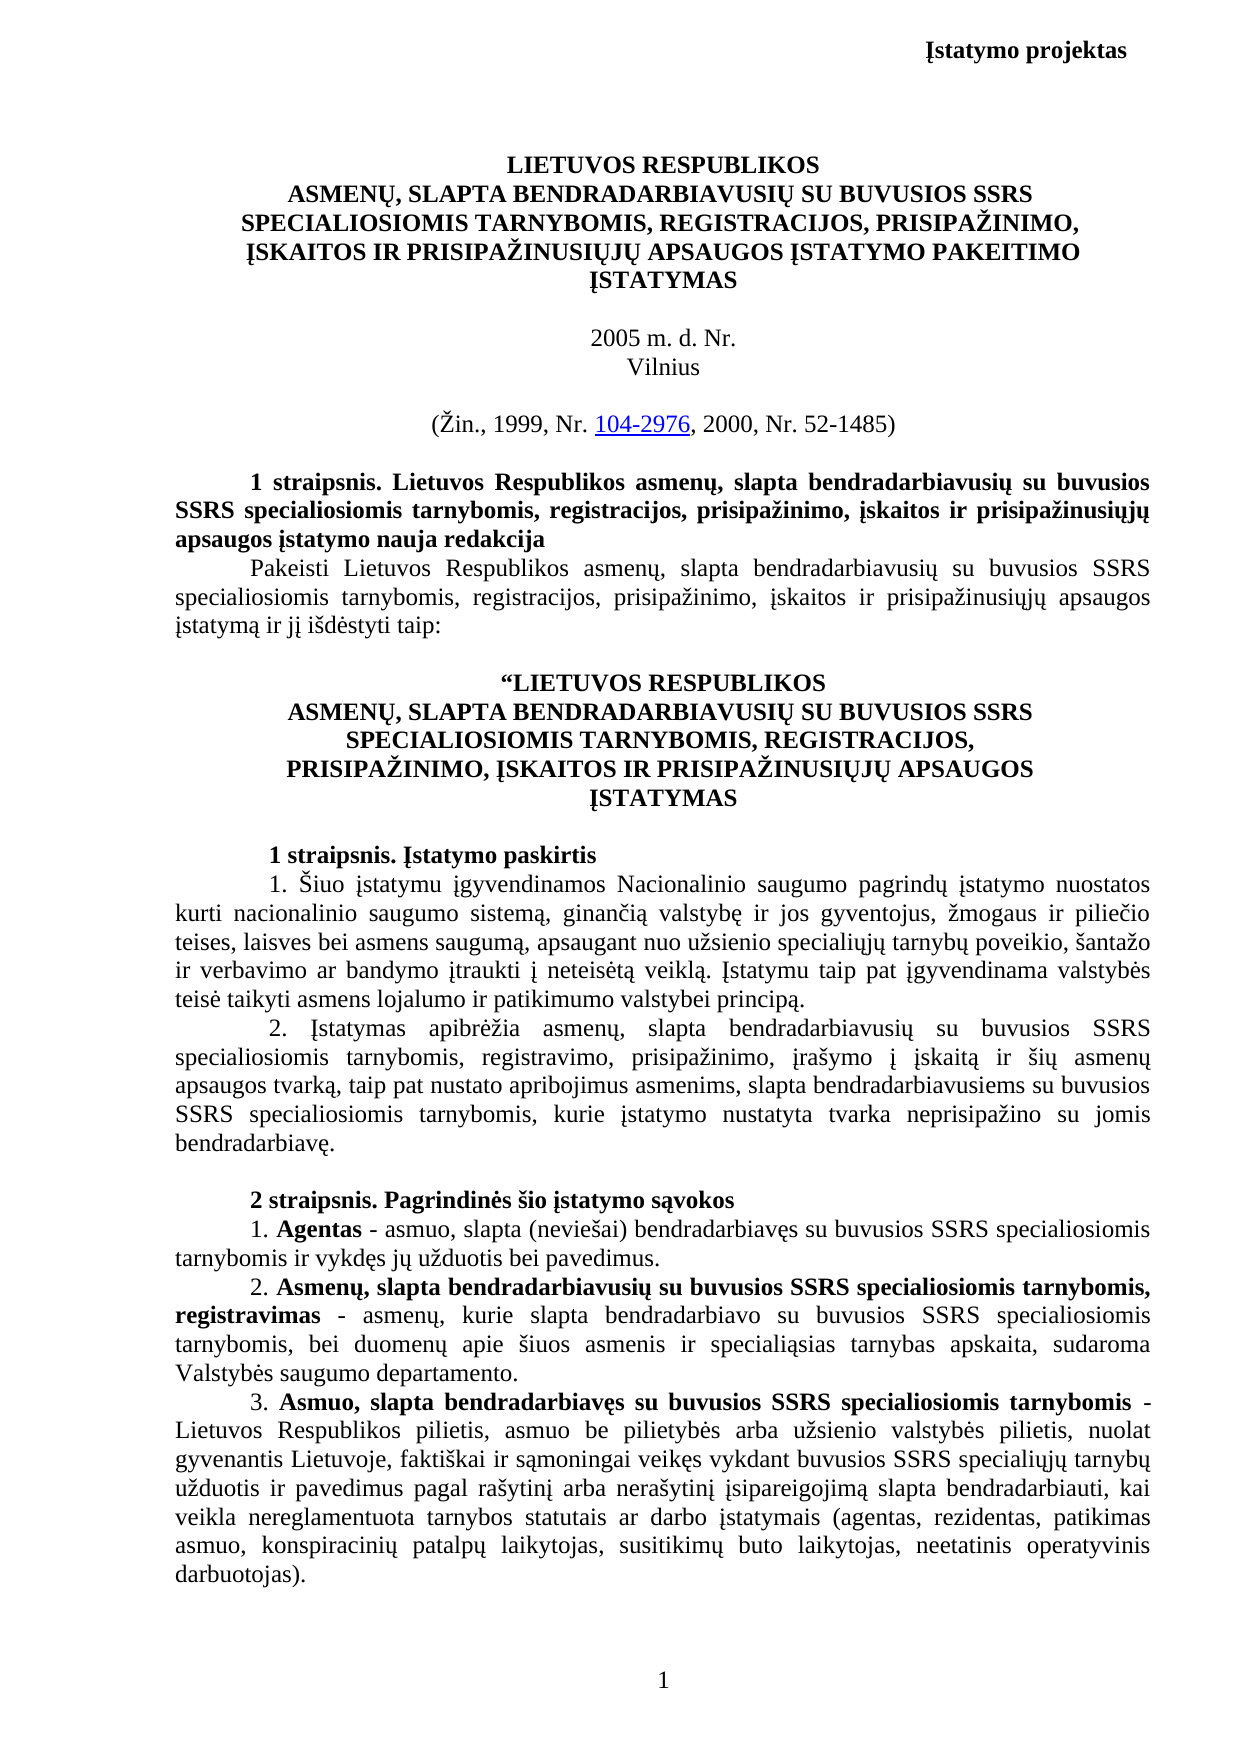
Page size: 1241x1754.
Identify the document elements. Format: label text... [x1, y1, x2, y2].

text Pakeisti Lietuvos Respublikos asmenų, slapta bendradarbiavusių su buvusios SSRS specialiosiomis tarnybomis, registracijos, prisipažinimo, įskaitos ir prisipažinusiųjų apsaugos įstatymą ir jį išdėstyti taip: [175, 553, 1152, 639]
text 1 straipsnis. Lietuvos Respublikos asmenų, slapta bendradarbiavusių su buvusios SSRS specialiosiomis tarnybomis, registracijos, prisipažinimo, įskaitos ir prisipažinusiųjų apsaugos įstatymo nauja redakcija [175, 467, 1152, 553]
text ASMENŲ, SLAPTA BENDRADARBIAVUSIŲ SU BUVUSIOS SSRS [175, 179, 1152, 208]
text 1. Šiuo įstatymu įgyvendinamos Nacionalinio saugumo pagrindų įstatymo nuostatos kurti nacionalinio saugumo sistemą, ginančią valstybę ir jos gyventojus, žmogaus ir piliečio teises, laisves bei asmens saugumą, apsaugant nuo užsienio specialiųjų tarnybų poveikio, šantažo ir verbavimo ar bandymo įtraukti į neteisėtą veiklą. Įstatymu taip pat įgyvendinama valstybės teisė taikyti asmens lojalumo ir patikimumo valstybei principą. [175, 869, 1152, 1013]
text Įstatymo projektas [175, 35, 1152, 93]
text 2005 m. d. Nr. [175, 323, 1152, 352]
text ĮSKAITOS IR PRISIPAŽINUSIŲJŲ APSAUGOS ĮSTATYMO PAKEITIMO [175, 237, 1152, 265]
text 2. Įstatymas apibrėžia asmenų, slapta bendradarbiavusių su buvusios SSRS specialiosiomis tarnybomis, registravimo, prisipažinimo, įrašymo į įskaitą ir šių asmenų apsaugos tvarką, taip pat nustato apribojimus asmenims, slapta bendradarbiavusiems su buvusios SSRS specialiosiomis tarnybomis, kurie įstatymo nustatyta tvarka neprisipažino su jomis bendradarbiavę. [175, 1013, 1152, 1157]
text ĮSTATYMAS [175, 783, 1152, 812]
text “LIETUVOS RESPUBLIKOS [175, 668, 1152, 697]
text ĮSTATYMAS [175, 265, 1152, 294]
text Vilnius [175, 352, 1152, 380]
text PRISIPAŽINIMO, ĮSKAITOS IR PRISIPAŽINUSIŲJŲ APSAUGOS [175, 754, 1152, 783]
text ASMENŲ, SLAPTA BENDRADARBIAVUSIŲ SU BUVUSIOS SSRS [175, 697, 1152, 725]
text (Žin., 1999, Nr. 104-2976, 2000, Nr. 52-1485) [175, 409, 1152, 438]
text SPECIALIOSIOMIS TARNYBOMIS, REGISTRACIJOS, [175, 725, 1152, 754]
text 1. Agentas - asmuo, slapta (neviešai) bendradarbiavęs su buvusios SSRS specialiosiomis tarnybomis ir vykdęs jų užduotis bei pavedimus. [175, 1214, 1152, 1272]
text SPECIALIOSIOMIS TARNYBOMIS, REGISTRACIJOS, PRISIPAŽINIMO, [175, 208, 1152, 237]
text 2. Asmenų, slapta bendradarbiavusių su buvusios SSRS specialiosiomis tarnybomis, registravimas - asmenų, kurie slapta bendradarbiavo su buvusios SSRS specialiosiomis tarnybomis, bei duomenų apie šiuos asmenis ir specialiąsias tarnybas apskaita, sudaroma Valstybės saugumo departamento. [175, 1272, 1152, 1387]
text 2 straipsnis. Pagrindinės šio įstatymo sąvokos [175, 1185, 1152, 1214]
text LIETUVOS RESPUBLIKOS [175, 150, 1152, 179]
text 3. Asmuo, slapta bendradarbiavęs su buvusios SSRS specialiosiomis tarnybomis - Lietuvos Respublikos pilietis, asmuo be pilietybės arba užsienio valstybės pilietis, nuolat gyvenantis Lietuvoje, faktiškai ir sąmoningai veikęs vykdant buvusios SSRS specialiųjų tarnybų užduotis ir pavedimus pagal rašytinį arba nerašytinį įsipareigojimą slapta bendradarbiauti, kai veikla nereglamentuota tarnybos statutais ar darbo įstatymais (agentas, rezidentas, patikimas asmuo, konspiracinių patalpų laikytojas, susitikimų buto laikytojas, neetatinis operatyvinis darbuotojas). [175, 1387, 1152, 1588]
text 1 straipsnis. Įstatymo paskirtis [175, 840, 1152, 869]
